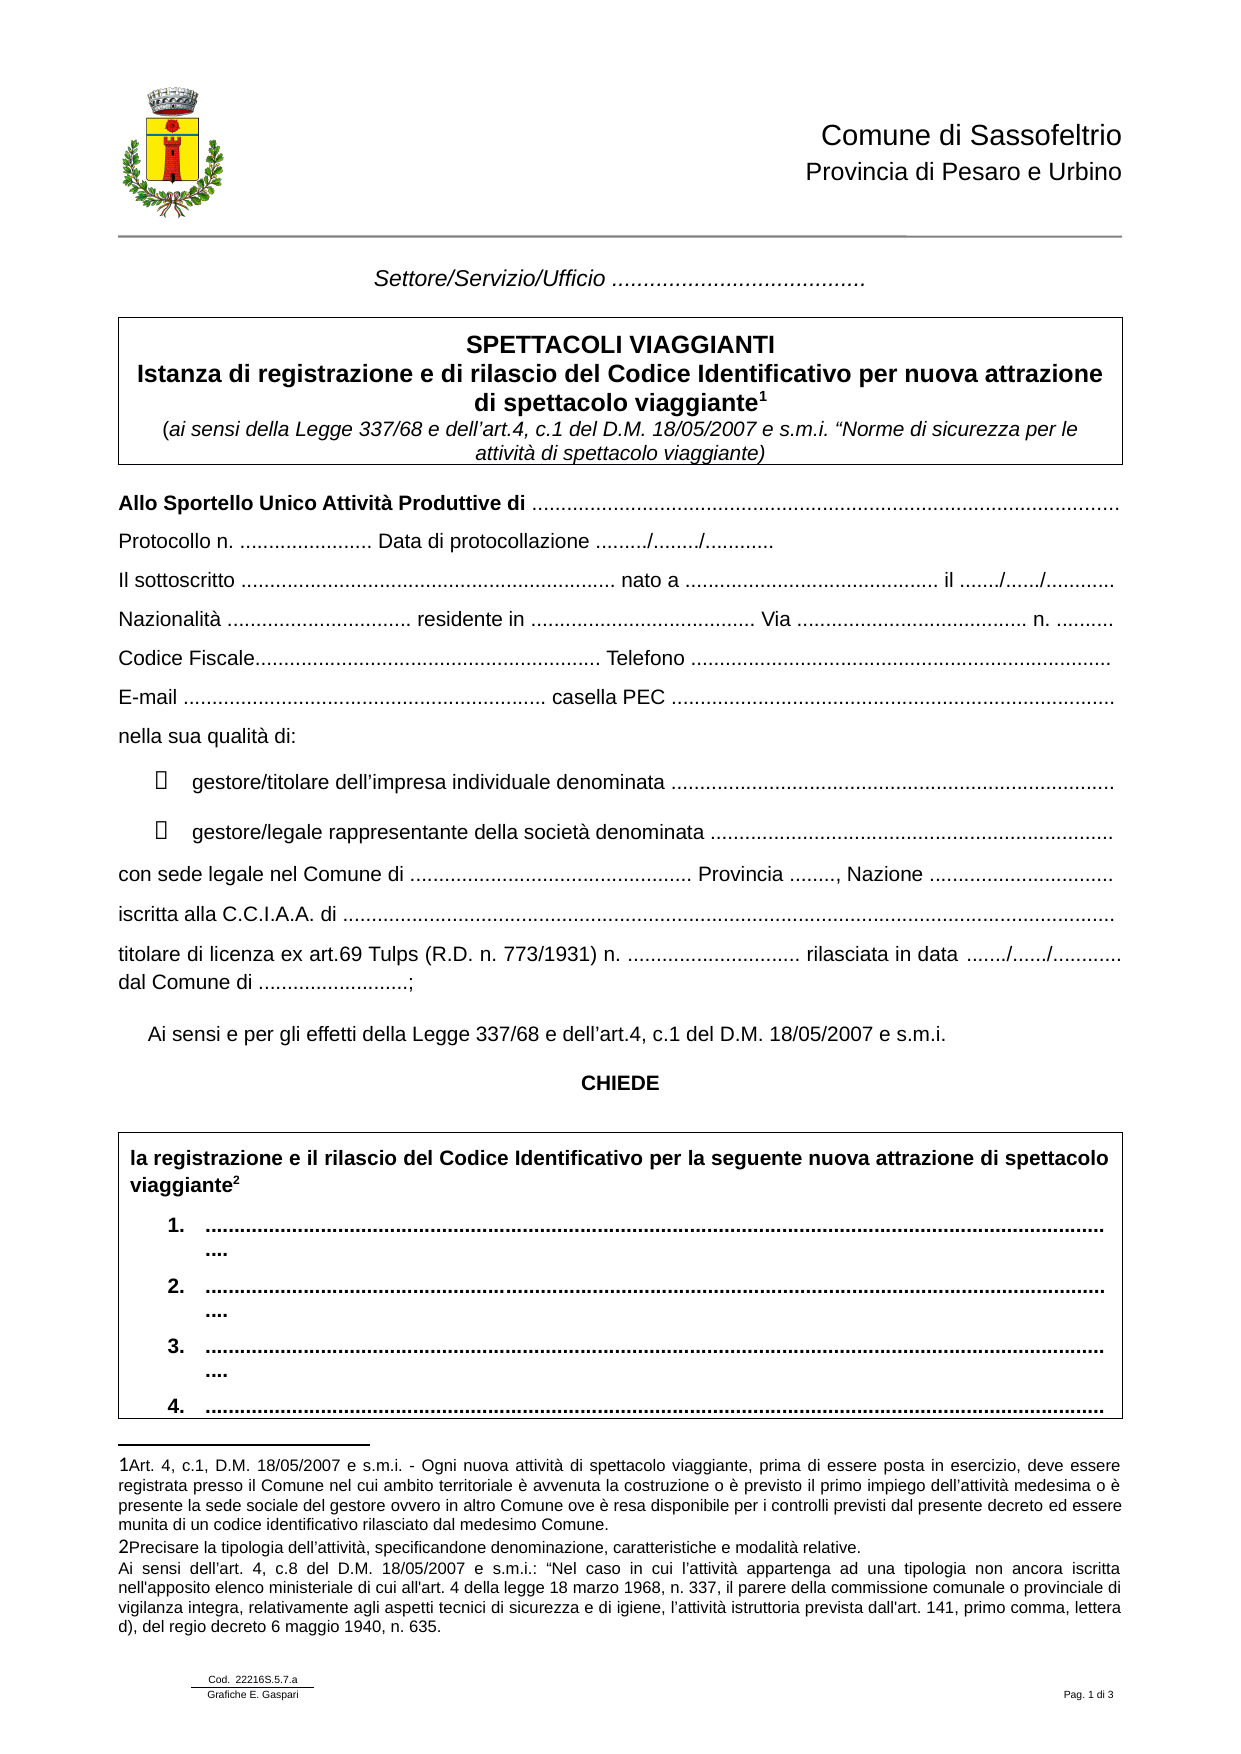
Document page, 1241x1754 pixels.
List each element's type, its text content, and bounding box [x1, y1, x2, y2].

text nella sua qualità di: [118, 723, 1122, 747]
table_header la registrazione e il rilascio del Codice Identificativo per la seguente nuova attrazione di spettacolo viaggiante ................................................................................................................................................................ ................................................................................................................................................................ ................................................................................................................................................................ ................................................................................................................................................................ ................................................................................................................................................................ e, per tale finalità: la verifica dell’idoneità della documentazione tecnica illustrativa e certificativa allegata, sottoscritta da professionista abilitato, direttamente o tramite apposita certificazione da parte di organismo di certificazione accreditato, atta a dimostrare la sussistenza dei requisiti tecnici di cui all'art.3 del D.M. 18/05/2007 e s.m.i., comprensiva di: a) copia del manuale di uso e manutenzione dell’attività, redatto dal costruttore con le istruzioni complete, incluse quelle relative al montaggio e smontaggio, al funzionamento e alla manutenzione; b) copia del libretto dell’attività. di sottoporre l’attività ad un controllo di regolare funzionamento nelle ordinarie condizioni di esercizio e di accertare l’esistenza di un verbale di collaudo redatto da professionista abilitato o di apposita certificazione da parte di organismo di certificazione accreditato. Ai fini della competenza della Commissione di vigilanza, si evidenzia che la capienza presunta di ogni singola attrazione è  inferiore  superiore ai 1.300 posti. [119, 1133, 1122, 1418]
text  gestore/legale rappresentante della società denominata ...................................................................... [153, 812, 1122, 846]
text E-mail ............................................................... casella PEC ............................................................................. [118, 685, 1122, 709]
text  gestore/titolare dell’impresa individuale denominata ............................................................................. [153, 762, 1122, 796]
text titolare di licenza ex art.69 Tulps (R.D. n. 773/1931) n. .............................. rilasciata in data ......./....../............ dal Comune di ..........................; [118, 942, 1122, 994]
picture [122, 87, 224, 219]
text con sede legale nel Comune di ................................................. Provincia ........, Nazione ................................ [118, 862, 1122, 886]
text Comune di Sassofeltrio [224, 118, 1122, 152]
text Settore/Servizio/Ufficio ........................................ [118, 265, 1122, 291]
text iscritta alla C.C.I.A.A. di ...................................................................................................................................... [118, 902, 1122, 926]
text Nazionalità ................................ residente in ....................................... Via ........................................ n. .......... [118, 607, 1122, 631]
text Allo Sportello Unico Attività Produttive di [118, 490, 1122, 514]
table_header SPETTACOLI VIAGGIANTI Istanza di registrazione e di rilascio del Codice Identificativo per nuova attrazione di spettacolo viaggiante (ai sensi della Legge 337/68 e dell’art.4, c.1 del D.M. 18/05/2007 e s.m.i. “Norme di sicurezza per le attività di spettacolo viaggiante) [119, 318, 1122, 464]
text Codice Fiscale............................................................ Telefono ......................................................................... [118, 646, 1122, 670]
text Protocollo n. ....................... Data di protocollazione ........./......../............ [118, 529, 1122, 553]
text Il sottoscritto ................................................................. nato a ............................................ il ......./....../............ [118, 568, 1122, 592]
subtitle CHIEDE [118, 1071, 1122, 1095]
text Provincia di Pesaro e Urbino [224, 157, 1122, 185]
text Ai sensi e per gli effetti della Legge 337/68 e dell’art.4, c.1 del D.M. 18/05/2007 e s.m.i. [118, 1022, 1122, 1046]
